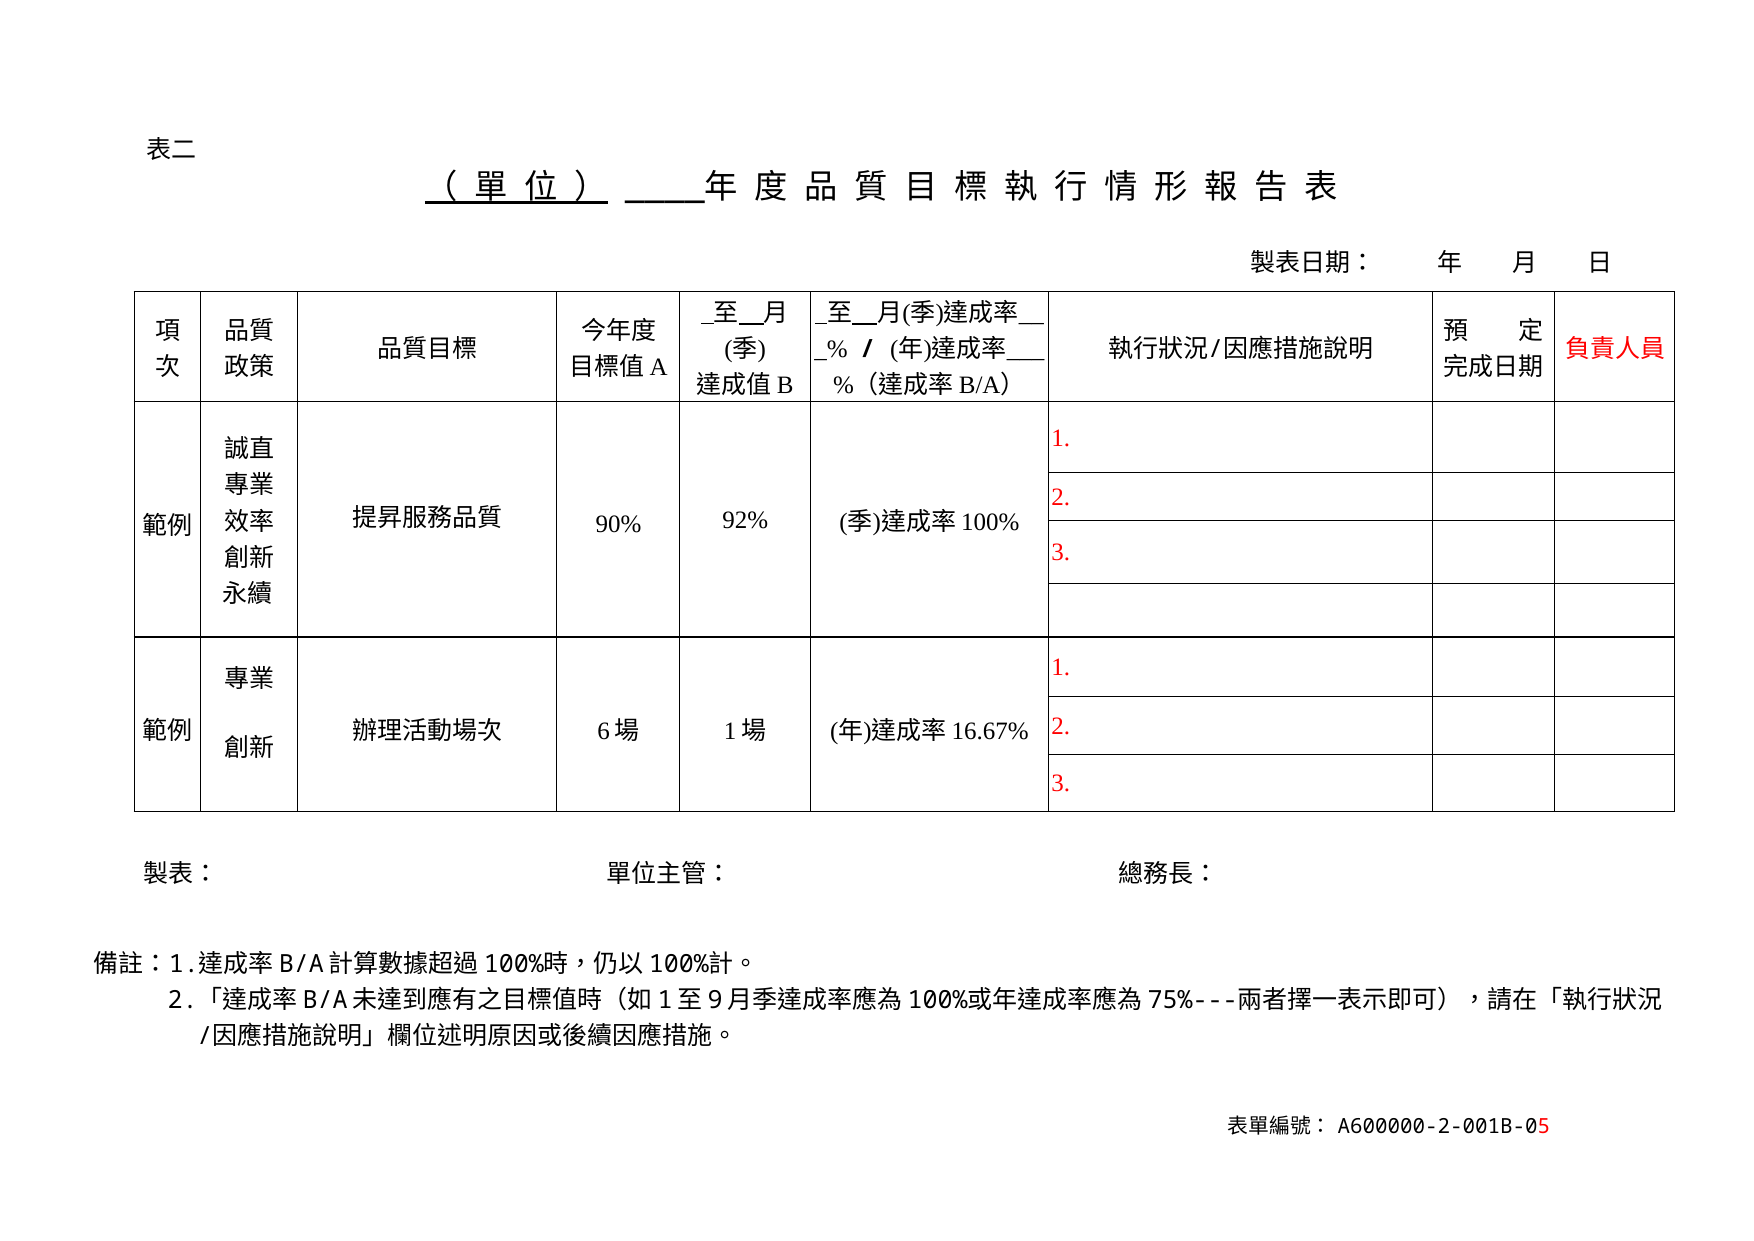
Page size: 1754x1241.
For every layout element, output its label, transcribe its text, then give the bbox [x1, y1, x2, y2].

table_header 至 月(季)達成率___% / (年)達成率___%（達成率B/A） [811, 292, 1048, 401]
table_cell 1場 [680, 638, 810, 811]
table_cell [1433, 521, 1554, 583]
table_header 品質目標 [298, 292, 556, 401]
table_header 品質 政策 [201, 292, 297, 401]
text 2.「達成率B/A未達到應有之目標值時（如1至9月季達成率應為100%或年達成率應為75%---兩者擇一表示即可），請在「執行狀況/因應措施說明」欄位述明原因或後續因應措施。 [167, 979, 1669, 1052]
table_cell 90% [557, 402, 679, 636]
table_cell [1555, 584, 1674, 636]
table_header 預 定 完成日期 [1433, 292, 1554, 401]
table_cell 3. [1049, 521, 1432, 583]
table_cell 92% [680, 402, 810, 636]
text 備註：1.達成率B/A計算數據超過100%時，仍以100%計。 [94, 943, 1669, 979]
table_cell 提昇服務品質 [298, 402, 556, 636]
table_header 負責人員 [1555, 292, 1674, 401]
table_cell [1049, 584, 1432, 636]
table_cell 6場 [557, 638, 679, 811]
table_cell 2. [1049, 697, 1432, 754]
text （ 單 位 ） ____年 度 品 質 目 標 執 行 情 形 報 告 表 [94, 122, 1669, 208]
table_cell [1433, 755, 1554, 811]
table_cell [1555, 697, 1674, 754]
table_header 至 月(季) 達成值B [680, 292, 810, 401]
table_cell 3. [1049, 755, 1432, 811]
table_cell [1555, 402, 1674, 472]
table_cell [1433, 584, 1554, 636]
table_cell (季)達成率100% [811, 402, 1048, 636]
table_cell [1433, 402, 1554, 472]
table_cell [1555, 638, 1674, 696]
table_cell 誠直 專業 效率 創新 永續 [201, 402, 297, 636]
table_cell [1555, 521, 1674, 583]
table_cell [1433, 473, 1554, 520]
table_cell 範例 [135, 402, 200, 636]
table_header 執行狀況/因應措施說明 [1049, 292, 1432, 401]
table_cell [1555, 755, 1674, 811]
table_cell 2. [1049, 473, 1432, 520]
text 製表： 單位主管： 總務長： [94, 853, 1669, 889]
table_cell [1555, 473, 1674, 520]
table_header 項 次 [135, 292, 200, 401]
table_cell [1433, 638, 1554, 696]
table_cell 1. [1049, 638, 1432, 696]
table_cell [1433, 697, 1554, 754]
table_cell 範例 [135, 638, 200, 811]
table_cell (年)達成率16.67% [811, 638, 1048, 811]
table_cell 辦理活動場次 [298, 638, 556, 811]
table_header 今年度 目標值A [557, 292, 679, 401]
table_cell 專業 創新 [201, 638, 297, 811]
text 表二 [146, 130, 209, 166]
table_cell 1. [1049, 402, 1432, 472]
text 製表日期： 年 月 日 [815, 242, 1612, 278]
